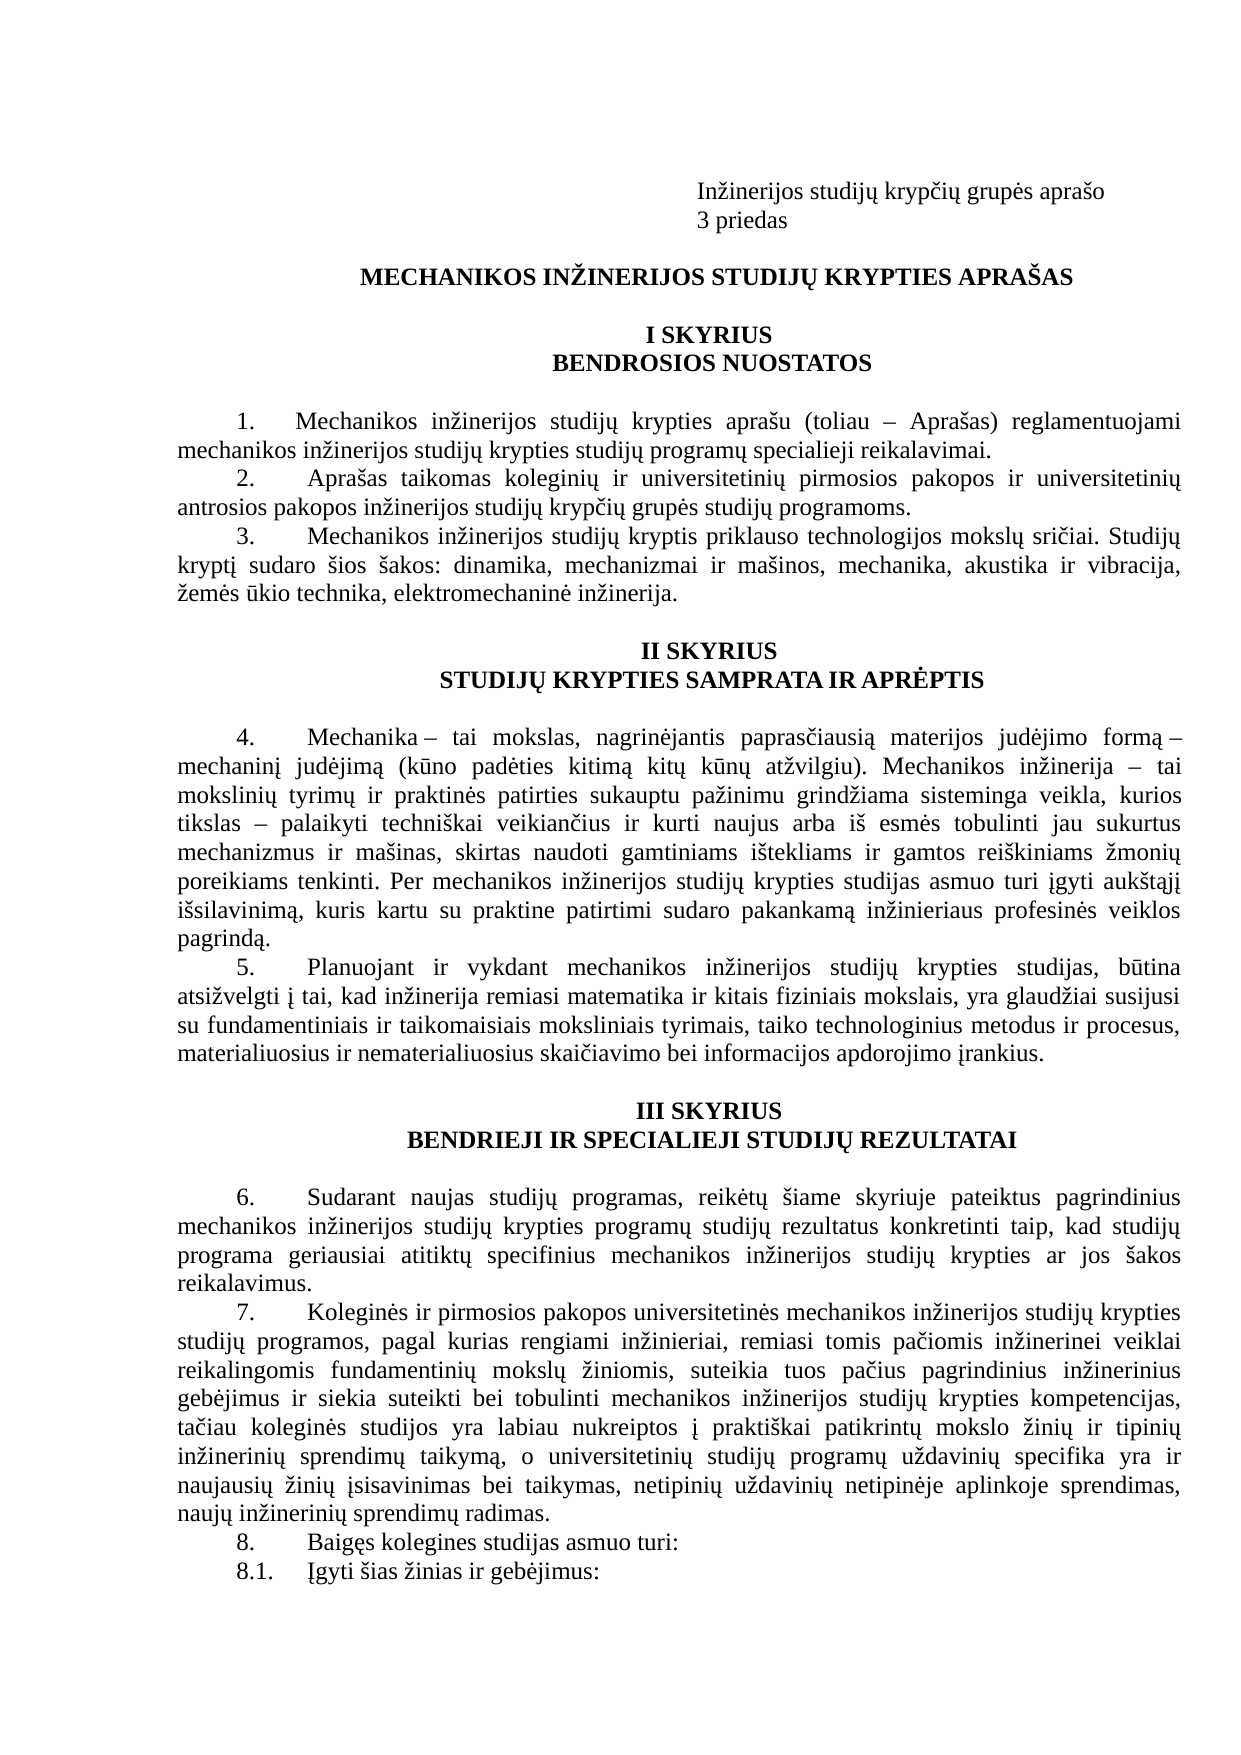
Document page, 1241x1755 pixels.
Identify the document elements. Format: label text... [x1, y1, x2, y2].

text 8.1. Įgyti šias žinias ir gebėjimus: [177, 1556, 1182, 1585]
text I SKYRIUS [177, 320, 1182, 348]
text MECHANIKOS INŽINERIJOS STUDIJŲ KRYPTIES APRAŠAS [177, 262, 1182, 291]
text 4. Mechanika – tai mokslas, nagrinėjantis paprasčiausią materijos judėjimo formą – mechaninį judėjimą (kūno padėties kitimą kitų kūnų atžvilgiu). Mechanikos inžinerija – tai mokslinių tyrimų ir praktinės patirties sukauptu pažinimu grindžiama sisteminga veikla, kurios tikslas – palaikyti techniškai veikiančius ir kurti naujus arba iš esmės tobulinti jau sukurtus mechanizmus ir mašinas, skirtas naudoti gamtiniams ištekliams ir gamtos reiškiniams žmonių poreikiams tenkinti. Per mechanikos inžinerijos studijų krypties studijas asmuo turi įgyti aukštąjį išsilavinimą, kuris kartu su praktine patirtimi sudaro pakankamą inžinieriaus profesinės veiklos pagrindą. [177, 722, 1182, 952]
text 2. Aprašas taikomas koleginių ir universitetinių pirmosios pakopos ir universitetinių antrosios pakopos inžinerijos studijų krypčių grupės studijų programoms. [177, 463, 1182, 521]
text 3 priedas [567, 205, 1182, 233]
text 3. Mechanikos inžinerijos studijų kryptis priklauso technologijos mokslų sričiai. Studijų kryptį sudaro šios šakos: dinamika, mechanizmai ir mašinos, mechanika, akustika ir vibracija, žemės ūkio technika, elektromechaninė inžinerija. [177, 521, 1182, 607]
text BENDROSIOS NUOSTATOS [177, 348, 1182, 377]
text 8. Baigęs kolegines studijas asmuo turi: [177, 1527, 1182, 1556]
text 6. Sudarant naujas studijų programas, reikėtų šiame skyriuje pateiktus pagrindinius mechanikos inžinerijos studijų krypties programų studijų rezultatus konkretinti taip, kad studijų programa geriausiai atitiktų specifinius mechanikos inžinerijos studijų krypties ar jos šakos reikalavimus. [177, 1182, 1182, 1297]
text 1. Mechanikos inžinerijos studijų krypties aprašu (toliau – Aprašas) reglamentuojami mechanikos inžinerijos studijų krypties studijų programų specialieji reikalavimai. [177, 406, 1182, 463]
text BENDRIEJI IR SPECIALIEJI STUDIJŲ REZULTATAI [177, 1125, 1182, 1153]
text III SKYRIUS [177, 1096, 1182, 1125]
text II SKYRIUS [177, 636, 1182, 665]
text STUDIJŲ KRYPTIES SAMPRATA IR APRĖPTIS [177, 665, 1182, 693]
text 7. Koleginės ir pirmosios pakopos universitetinės mechanikos inžinerijos studijų krypties studijų programos, pagal kurias rengiami inžinieriai, remiasi tomis pačiomis inžinerinei veiklai reikalingomis fundamentinių mokslų žiniomis, suteikia tuos pačius pagrindinius inžinerinius gebėjimus ir siekia suteikti bei tobulinti mechanikos inžinerijos studijų krypties kompetencijas, tačiau koleginės studijos yra labiau nukreiptos į praktiškai patikrintų mokslo žinių ir tipinių inžinerinių sprendimų taikymą, o universitetinių studijų programų uždavinių specifika yra ir naujausių žinių įsisavinimas bei taikymas, netipinių uždavinių netipinėje aplinkoje sprendimas, naujų inžinerinių sprendimų radimas. [177, 1297, 1182, 1527]
text 5. Planuojant ir vykdant mechanikos inžinerijos studijų krypties studijas, būtina atsižvelgti į tai, kad inžinerija remiasi matematika ir kitais fiziniais mokslais, yra glaudžiai susijusi su fundamentiniais ir taikomaisiais moksliniais tyrimais, taiko technologinius metodus ir procesus, materialiuosius ir nematerialiuosius skaičiavimo bei informacijos apdorojimo įrankius. [177, 952, 1182, 1067]
text Inžinerijos studijų krypčių grupės aprašo [567, 176, 1182, 205]
